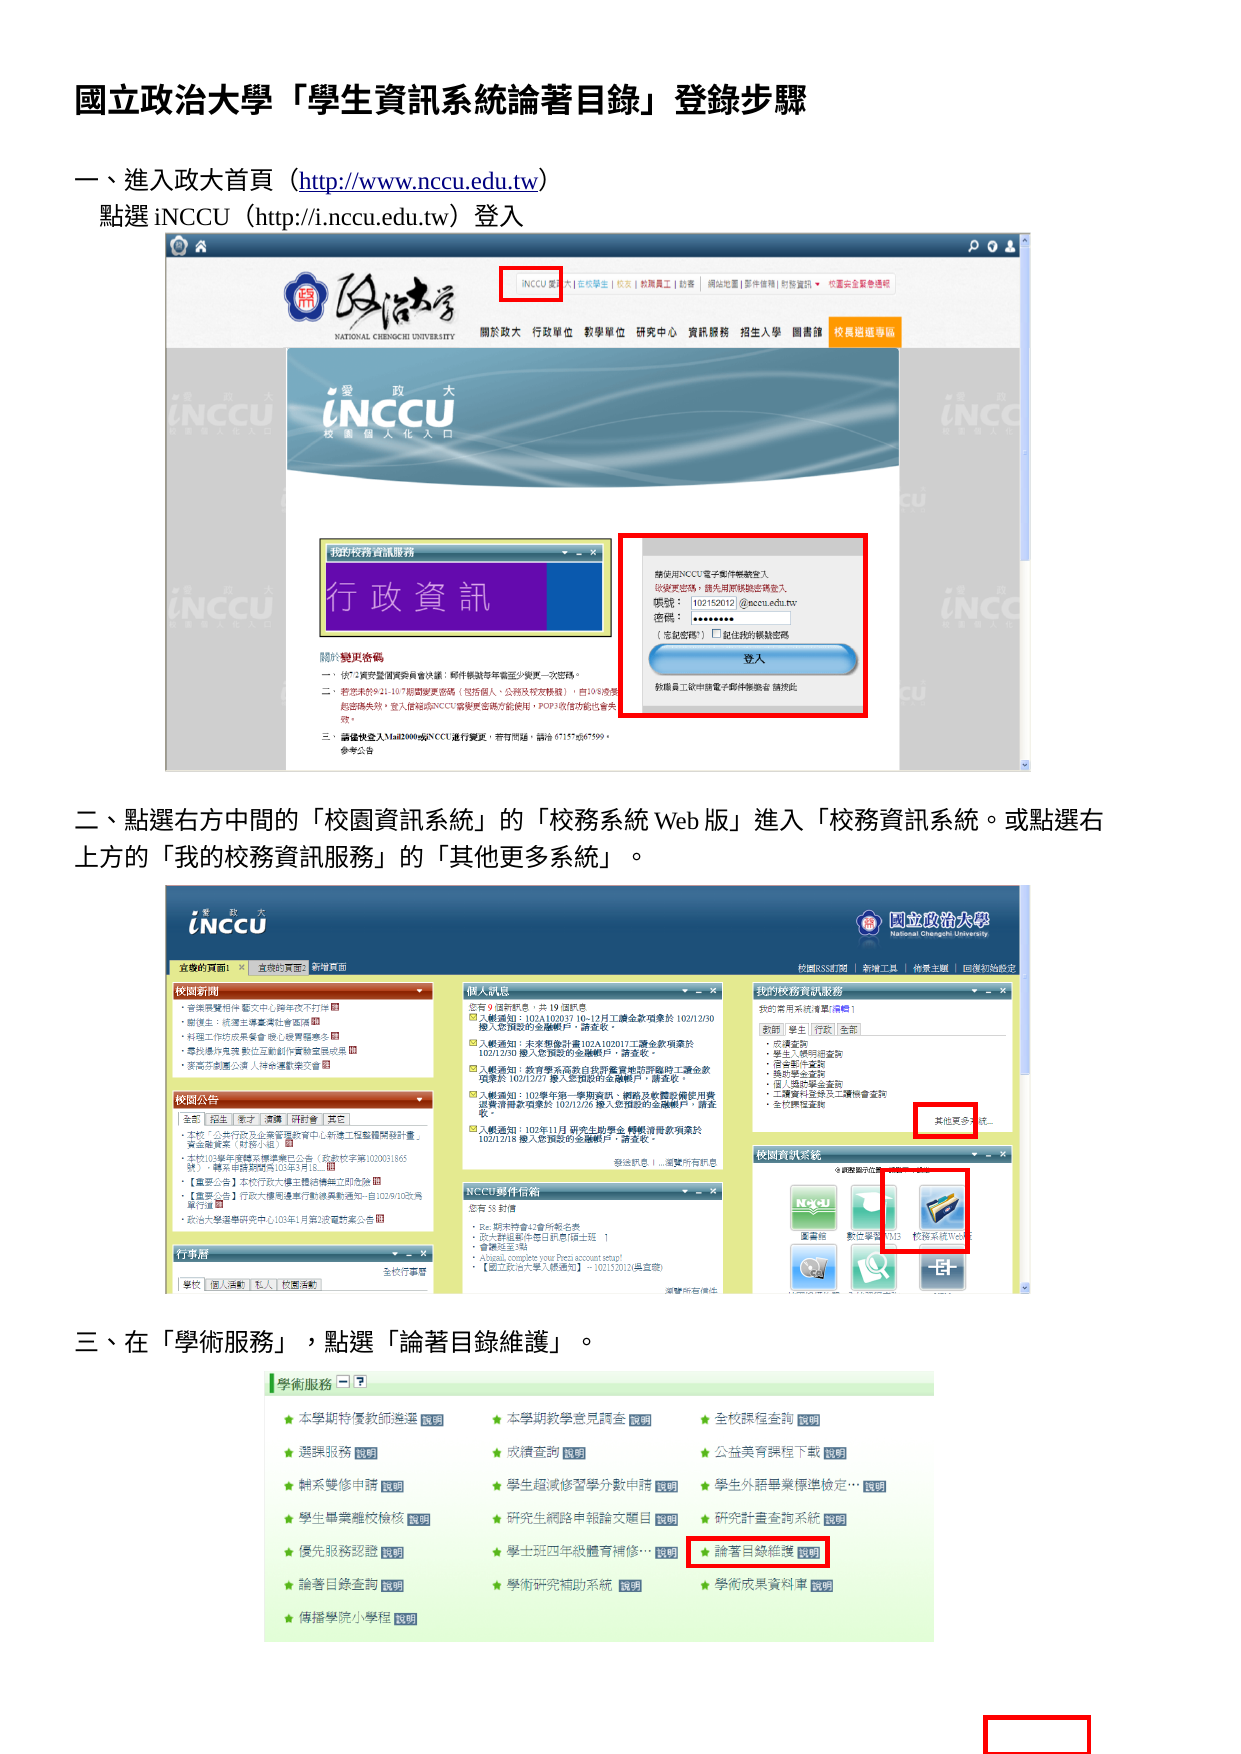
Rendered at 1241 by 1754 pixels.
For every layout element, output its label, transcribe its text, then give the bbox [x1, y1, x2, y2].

text 點選iNCCU（http://i.nccu.edu.tw）登入 [74, 197, 1122, 233]
text 一、進入政大首頁（http://www.nccu.edu.tw） [74, 160, 1122, 197]
text 二、點選右方中間的「校園資訊系統」的「校務系統Web版」進入「校務資訊系統。或點選右上方的「我的校務資訊服務」的「其他更多系統」。 [74, 801, 1122, 873]
text 三、在「學術服務」，點選「論著目錄維護」。 [74, 1322, 1122, 1358]
text 國立政治大學「學生資訊系統論著目錄」登錄步驟 [74, 74, 1122, 122]
